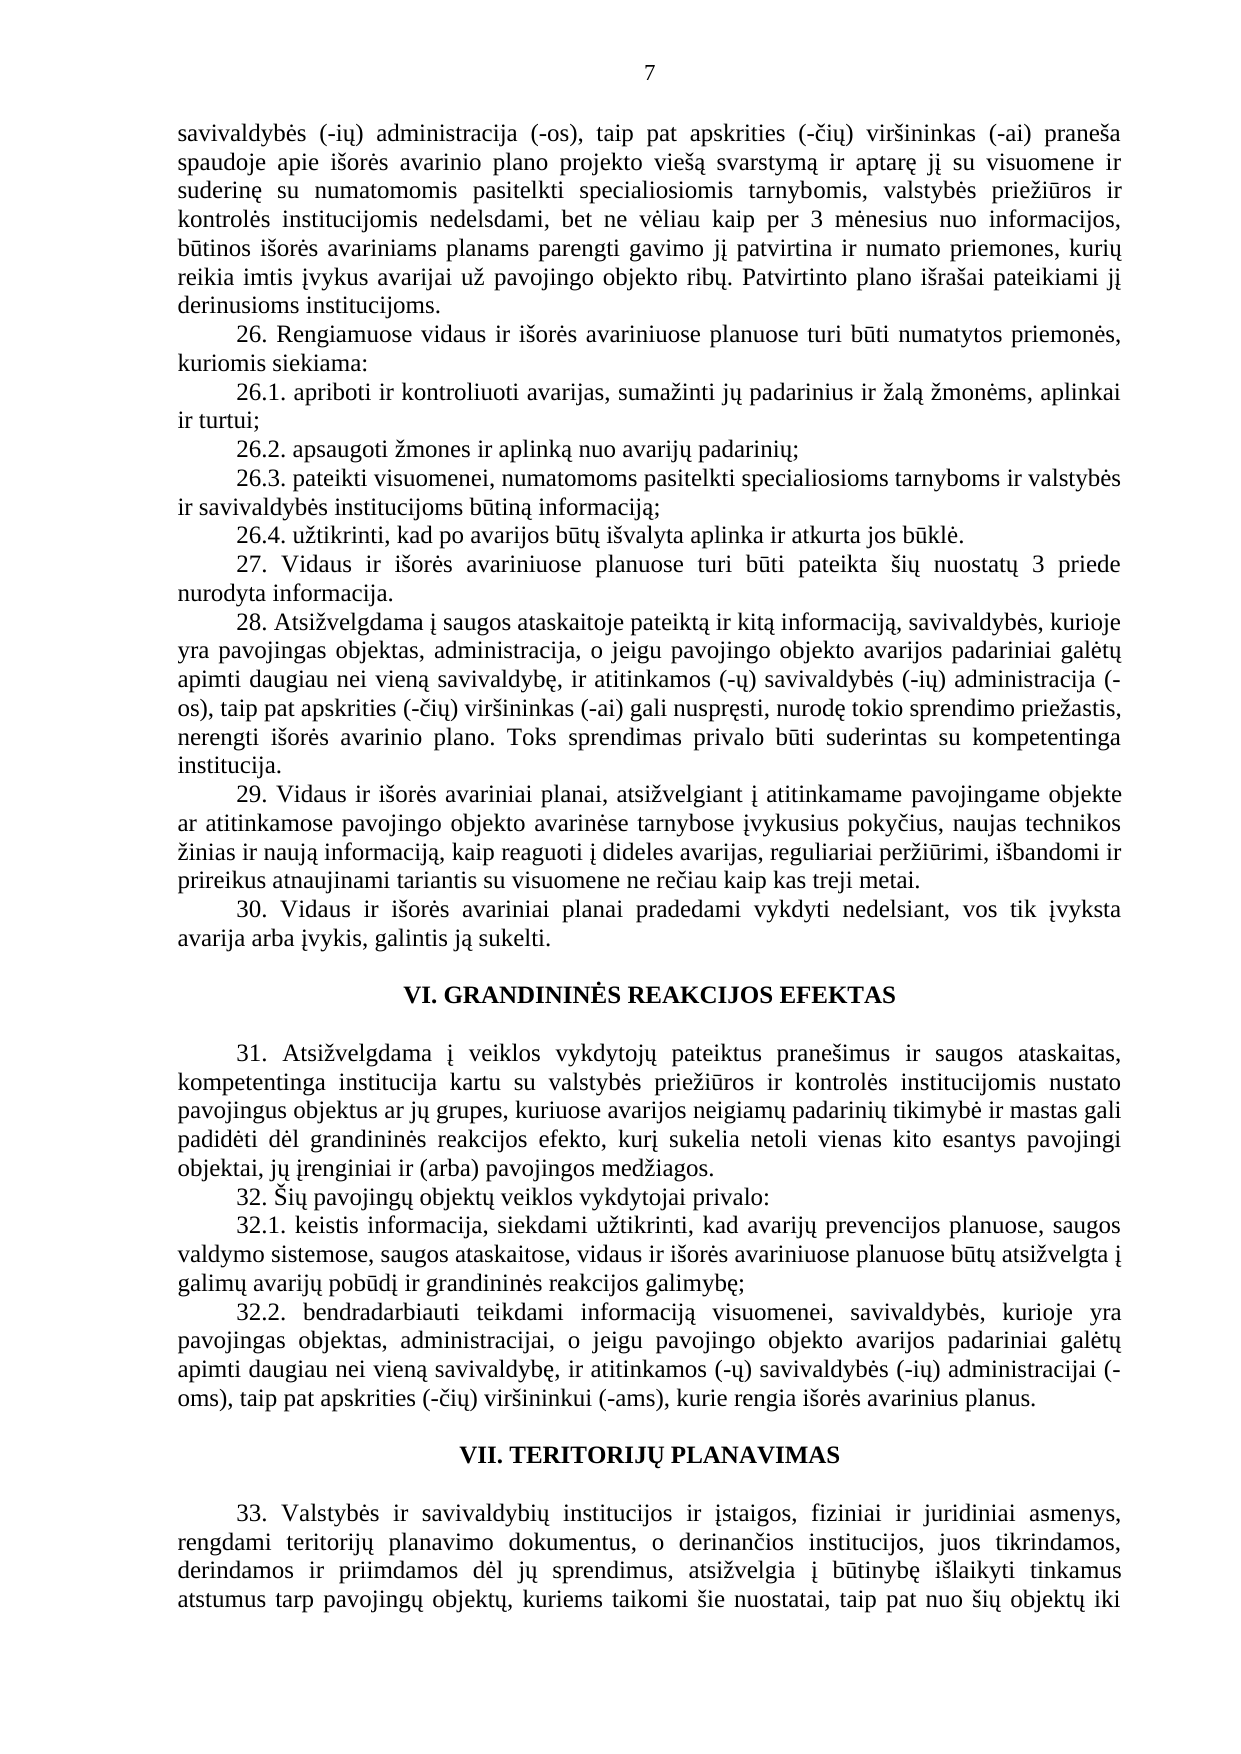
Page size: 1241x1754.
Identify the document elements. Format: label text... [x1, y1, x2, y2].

text 32.2. bendradarbiauti teikdami informaciją visuomenei, savivaldybės, kurioje yra pavojingas objektas, administracijai, o jeigu pavojingo objekto avarijos padariniai galėtų apimti daugiau nei vieną savivaldybę, ir atitinkamos (-ų) savivaldybės (-ių) administracijai (-oms), taip pat apskrities (-čių) viršininkui (-ams), kurie rengia išorės avarinius planus. [177, 1297, 1122, 1412]
text 26.4. užtikrinti, kad po avarijos būtų išvalyta aplinka ir atkurta jos būklė. [177, 521, 1122, 549]
text VI. GRANDININĖS REAKCIJOS EFEKTAS [177, 981, 1122, 1009]
text 26.3. pateikti visuomenei, numatomoms pasitelkti specialiosioms tarnyboms ir valstybės ir savivaldybės institucijoms būtiną informaciją; [177, 463, 1122, 521]
text 32. Šių pavojingų objektų veiklos vykdytojai privalo: [177, 1182, 1122, 1211]
text 29. Vidaus ir išorės avariniai planai, atsižvelgiant į atitinkamame pavojingame objekte ar atitinkamose pavojingo objekto avarinėse tarnybose įvykusius pokyčius, naujas technikos žinias ir naują informaciją, kaip reaguoti į dideles avarijas, reguliariai peržiūrimi, išbandomi ir prireikus atnaujinami tariantis su visuomene ne rečiau kaip kas treji metai. [177, 779, 1122, 894]
text 26.1. apriboti ir kontroliuoti avarijas, sumažinti jų padarinius ir žalą žmonėms, aplinkai ir turtui; [177, 377, 1122, 434]
text VII. TERITORIJŲ PLANAVIMAS [177, 1441, 1122, 1469]
text savivaldybės (-ių) administracija (-os), taip pat apskrities (-čių) viršininkas (-ai) praneša spaudoje apie išorės avarinio plano projekto viešą svarstymą ir aptarę jį su visuomene ir suderinę su numatomomis pasitelkti specialiosiomis tarnybomis, valstybės priežiūros ir kontrolės institucijomis nedelsdami, bet ne vėliau kaip per 3 mėnesius nuo informacijos, būtinos išorės avariniams planams parengti gavimo jį patvirtina ir numato priemones, kurių reikia imtis įvykus avarijai už pavojingo objekto ribų. Patvirtinto plano išrašai pateikiami jį derinusioms institucijoms. [177, 118, 1122, 319]
text 26.2. apsaugoti žmones ir aplinką nuo avarijų padarinių; [177, 434, 1122, 463]
text 27. Vidaus ir išorės avariniuose planuose turi būti pateikta šių nuostatų 3 priede nurodyta informacija. [177, 549, 1122, 607]
text 31. Atsižvelgdama į veiklos vykdytojų pateiktus pranešimus ir saugos ataskaitas, kompetentinga institucija kartu su valstybės priežiūros ir kontrolės institucijomis nustato pavojingus objektus ar jų grupes, kuriuose avarijos neigiamų padarinių tikimybė ir mastas gali padidėti dėl grandininės reakcijos efekto, kurį sukelia netoli vienas kito esantys pavojingi objektai, jų įrenginiai ir (arba) pavojingos medžiagos. [177, 1038, 1122, 1182]
text 32.1. keistis informacija, siekdami užtikrinti, kad avarijų prevencijos planuose, saugos valdymo sistemose, saugos ataskaitose, vidaus ir išorės avariniuose planuose būtų atsižvelgta į galimų avarijų pobūdį ir grandininės reakcijos galimybę; [177, 1211, 1122, 1297]
text 33. Valstybės ir savivaldybių institucijos ir įstaigos, fiziniai ir juridiniai asmenys, rengdami teritorijų planavimo dokumentus, o derinančios institucijos, juos tikrindamos, derindamos ir priimdamos dėl jų sprendimus, atsižvelgia į būtinybę išlaikyti tinkamus atstumus tarp pavojingų objektų, kuriems taikomi šie nuostatai, taip pat nuo šių objektų iki [177, 1498, 1122, 1613]
text 28. Atsižvelgdama į saugos ataskaitoje pateiktą ir kitą informaciją, savivaldybės, kurioje yra pavojingas objektas, administracija, o jeigu pavojingo objekto avarijos padariniai galėtų apimti daugiau nei vieną savivaldybę, ir atitinkamos (-ų) savivaldybės (-ių) administracija (-os), taip pat apskrities (-čių) viršininkas (-ai) gali nuspręsti, nurodę tokio sprendimo priežastis, nerengti išorės avarinio plano. Toks sprendimas privalo būti suderintas su kompetentinga institucija. [177, 607, 1122, 779]
text 30. Vidaus ir išorės avariniai planai pradedami vykdyti nedelsiant, vos tik įvyksta avarija arba įvykis, galintis ją sukelti. [177, 894, 1122, 952]
text 26. Rengiamuose vidaus ir išorės avariniuose planuose turi būti numatytos priemonės, kuriomis siekiama: [177, 319, 1122, 377]
